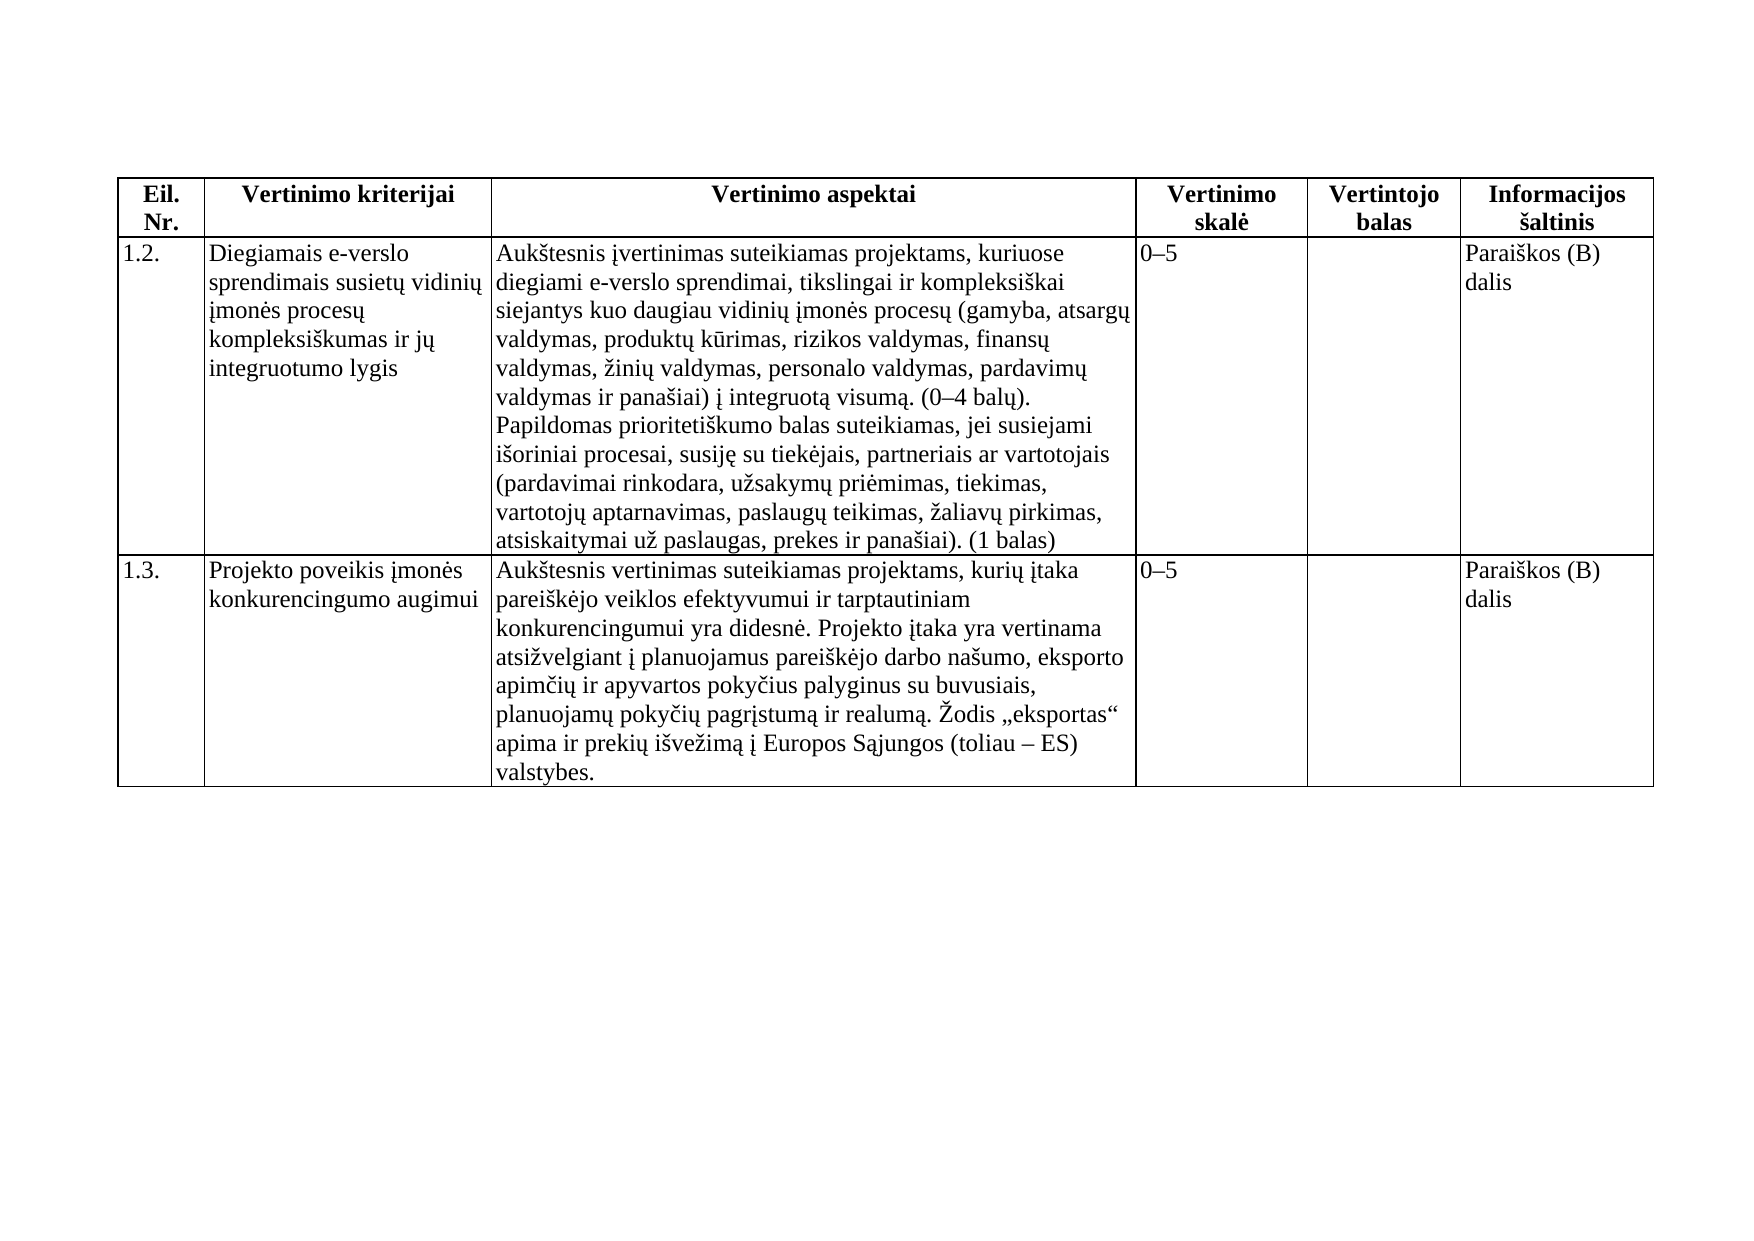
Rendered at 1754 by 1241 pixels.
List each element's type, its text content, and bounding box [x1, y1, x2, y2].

table_cell Projekto poveikis įmonės konkurencingumo augimui [205, 556, 491, 786]
table_header Vertinimo kriterijai [205, 179, 491, 236]
table_cell 1.2. [119, 238, 204, 554]
table_cell 0–5 [1137, 556, 1307, 786]
table_cell Aukštesnis vertinimas suteikiamas projektams, kurių įtaka pareiškėjo veiklos efektyvumui ir tarptautiniam konkurencingumui yra didesnė. Projekto įtaka yra vertinama atsižvelgiant į planuojamus pareiškėjo darbo našumo, eksporto apimčių ir apyvartos pokyčius palyginus su buvusiais, planuojamų pokyčių pagrįstumą ir realumą. Žodis „eksportas“ apima ir prekių išvežimą į Europos Sąjungos (toliau – ES) valstybes. [492, 556, 1135, 786]
table_cell 1.3. [119, 556, 204, 786]
table_header Vertintojo balas [1308, 179, 1460, 236]
table_header Informacijos šaltinis [1461, 179, 1653, 236]
table_cell Paraiškos (B) dalis [1461, 556, 1653, 786]
table_header Vertinimo aspektai [492, 179, 1135, 236]
table_cell [1308, 556, 1460, 786]
table_header Eil. Nr. [119, 179, 204, 236]
table_cell 0–5 [1137, 238, 1307, 554]
table_header Vertinimo skalė [1137, 179, 1307, 236]
table_cell Paraiškos (B) dalis [1461, 238, 1653, 554]
table_cell Diegiamais e-verslo sprendimais susietų vidinių įmonės procesų kompleksiškumas ir jų integruotumo lygis [205, 238, 491, 554]
table_cell [1308, 238, 1460, 554]
table_cell Aukštesnis įvertinimas suteikiamas projektams, kuriuose diegiami e-verslo sprendimai, tikslingai ir kompleksiškai siejantys kuo daugiau vidinių įmonės procesų (gamyba, atsargų valdymas, produktų kūrimas, rizikos valdymas, finansų valdymas, žinių valdymas, personalo valdymas, pardavimų valdymas ir panašiai) į integruotą visumą. (0–4 balų). Papildomas prioritetiškumo balas suteikiamas, jei susiejami išoriniai procesai, susiję su tiekėjais, partneriais ar vartotojais (pardavimai rinkodara, užsakymų priėmimas, tiekimas, vartotojų aptarnavimas, paslaugų teikimas, žaliavų pirkimas, atsiskaitymai už paslaugas, prekes ir panašiai). (1 balas) [492, 238, 1135, 554]
